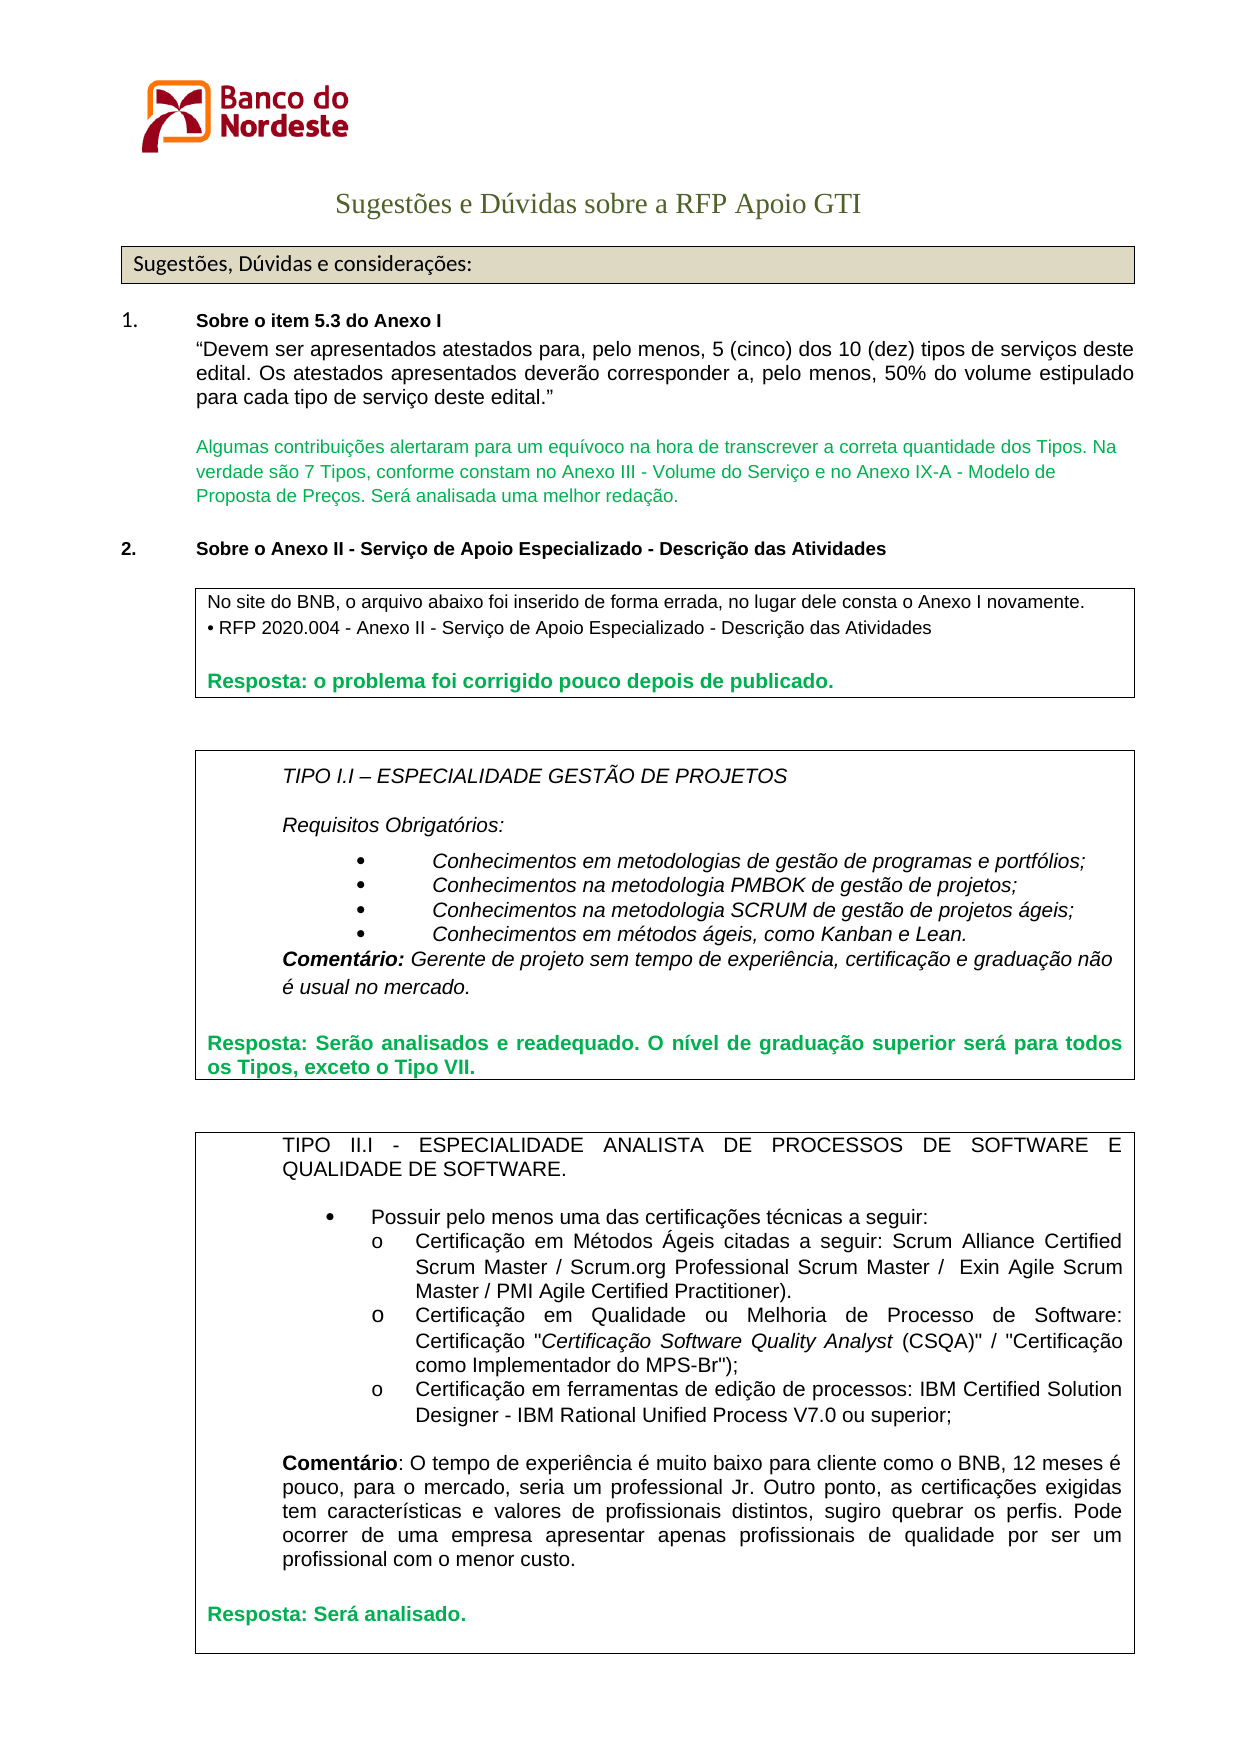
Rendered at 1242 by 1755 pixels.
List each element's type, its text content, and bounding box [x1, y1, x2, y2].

table_header TIPO II.I - Especialidade Analista de Processos de Software e Qualidade de Software. Possuir pelo menos uma das certificações técnicas a seguir: Certificação em Métodos Ágeis citadas a seguir: Scrum Alliance Certified Scrum Master / Scrum.org Professional Scrum Master / Exin Agile Scrum Master / PMI Agile Certified Practitioner). Certificação em Qualidade ou Melhoria de Processo de Software: Certificação "Certificação Software Quality Analyst (CSQA)" / "Certificação como Implementador do MPS-Br"); Certificação em ferramentas de edição de processos: IBM Certified Solution Designer - IBM Rational Unified Process V7.0 ou superior; Comentário: O tempo de experiência é muito baixo para cliente como o BNB, 12 meses é pouco, para o mercado, seria um professional Jr. Outro ponto, as certificações exigidas tem características e valores de profissionais distintos, sugiro quebrar os perfis. Pode ocorrer de uma empresa apresentar apenas profissionais de qualidade por ser um profissional com o menor custo. Resposta: Será analisado. [196, 1133, 1134, 1653]
text Sugestões e Dúvidas sobre a RFP Apoio GTI [335, 186, 1137, 219]
table_header No site do BNB, o arquivo abaixo foi inserido de forma errada, no lugar dele consta o Anexo I novamente. • RFP 2020.004 - Anexo II - Serviço de Apoio Especializado - Descrição das Atividades Resposta: o problema foi corrigido pouco depois de publicado. [196, 589, 1134, 697]
list “Devem ser apresentados atestados para, pelo menos, 5 (cinco) dos 10 (dez) tipos de serviços deste edital. Os atestados apresentados deverão corresponder a, pelo menos, 50% do volume estipulado para cada tipo de serviço deste edital.” [196, 337, 1135, 408]
list Sobre o Anexo II - Serviço de Apoio Especializado - Descrição das Atividades [121, 538, 1129, 559]
table_header TIPO I.I – ESPECIALIDADE Gestão de Projetos Requisitos Obrigatórios: Conhecimentos em metodologias de gestão de programas e portfólios; Conhecimentos na metodologia PMBOK de gestão de projetos; Conhecimentos na metodologia SCRUM de gestão de projetos ágeis; Conhecimentos em métodos ágeis, como Kanban e Lean. Comentário: Gerente de projeto sem tempo de experiência, certificação e graduação não é usual no mercado. Resposta: Serão analisados e readequado. O nível de graduação superior será para todos os Tipos, exceto o Tipo VII. [196, 751, 1134, 1079]
text Algumas contribuições alertaram para um equívoco na hora de transcrever a correta quantidade dos Tipos. Na verdade são 7 Tipos, conforme constam no Anexo III - Volume do Serviço e no Anexo IX-A - Modelo de Proposta de Preços. Será analisada uma melhor redação. [196, 436, 1129, 507]
list Sobre o item 5.3 do Anexo I [121, 305, 1129, 333]
